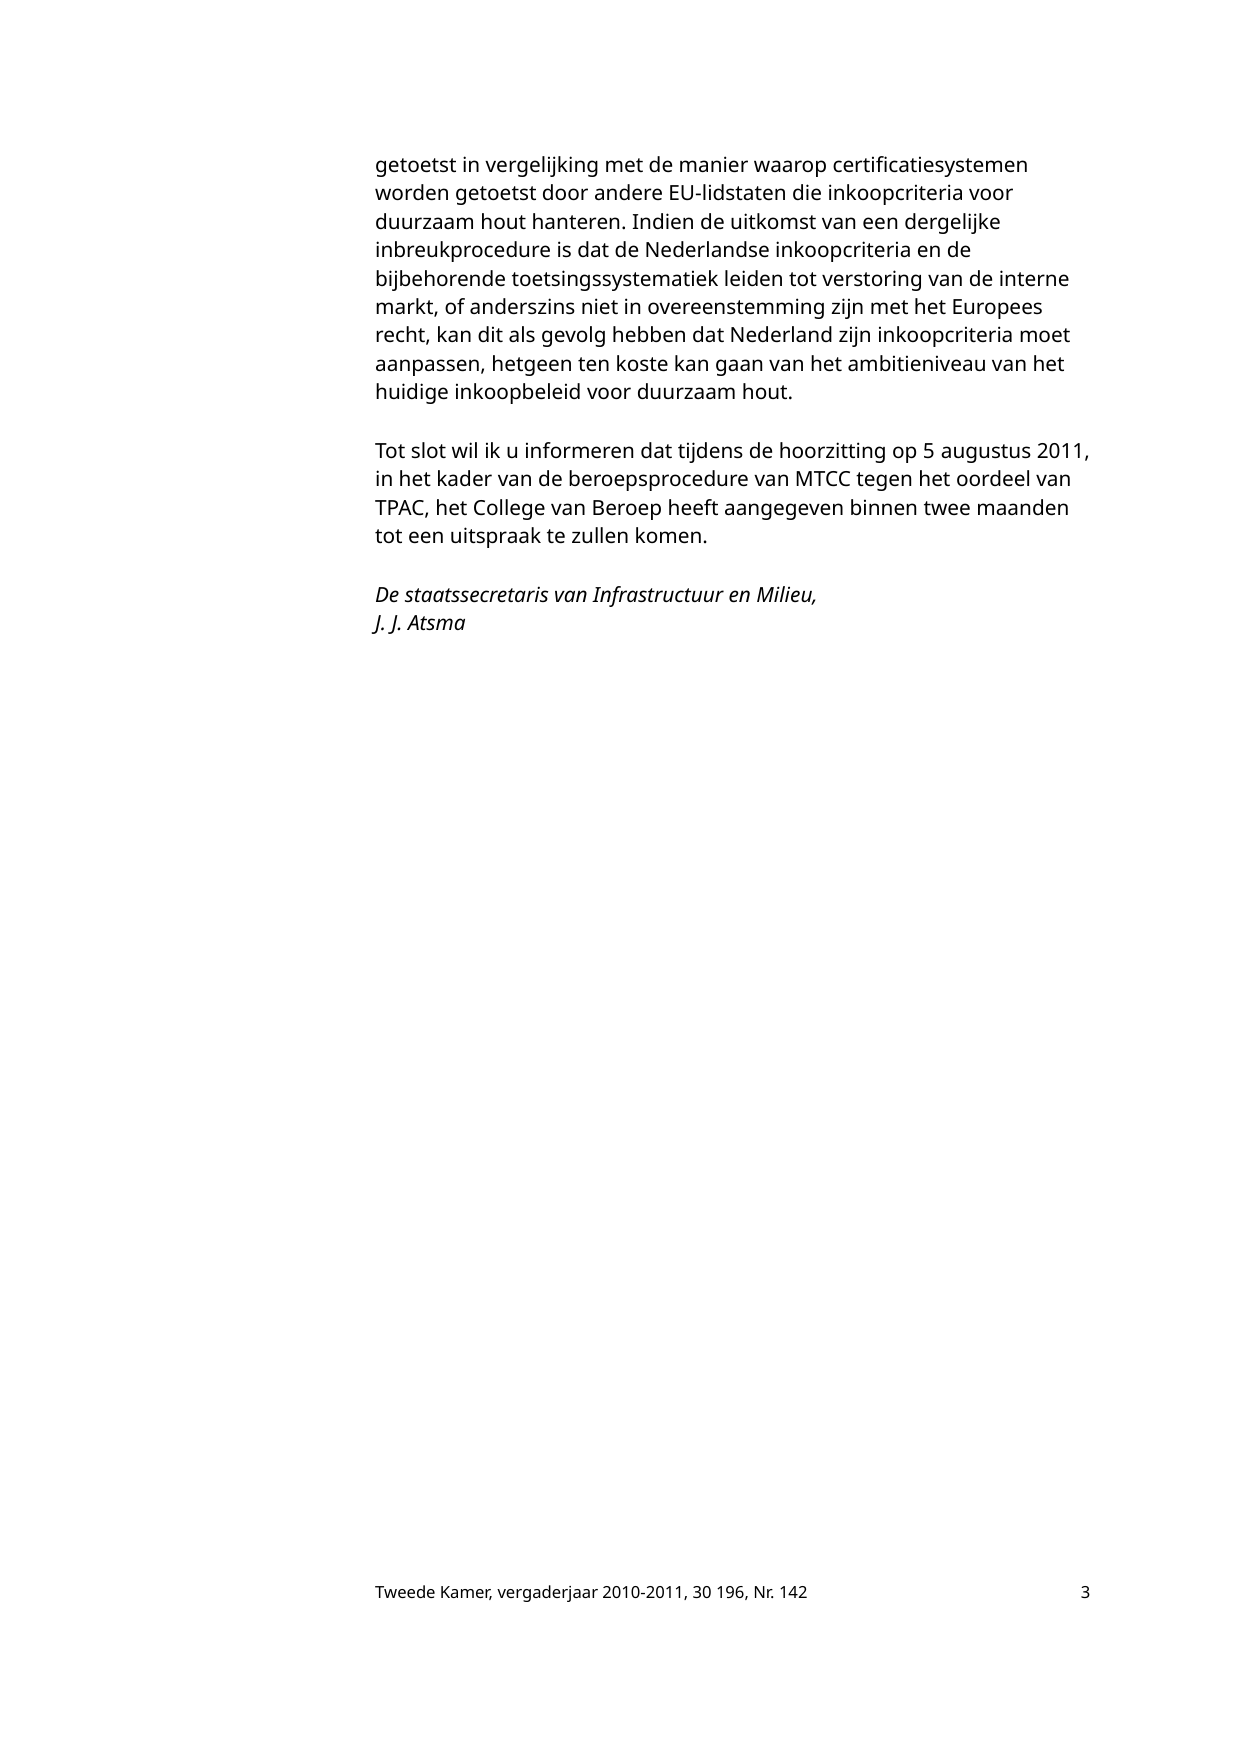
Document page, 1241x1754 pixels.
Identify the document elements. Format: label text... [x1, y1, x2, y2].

text Tot slot wil ik u informeren dat tijdens de hoorzitting op 5 augustus 2011, in het kader van de beroepsprocedure van MTCC tegen het oordeel van TPAC, het College van Beroep heeft aangegeven binnen twee maanden tot een uitspraak te zullen komen. [375, 464, 1090, 578]
text In mijn brief d.d. 23 juni 2011 heb ik aangegeven dat niet valt uit te sluiten dat de Europese Commissie een ingebrekestellingsprocedure start tegen Nederland over de Nederlandse inkoopcriteria voor duurzaam hout. Met deze mogelijkheid moet rekening worden gehouden onder meer vanwege het feit dat MTCC zeer grondig is getoetst in vergelijking met de manier waarop certificatiesystemen worden getoetst door andere EU-lidstaten die inkoopcriteria voor duurzaam hout hanteren. Indien de uitkomst van een dergelijke inbreukprocedure is dat de Nederlandse inkoopcriteria en de bijbehorende toetsingssystematiek leiden tot verstoring van de interne markt, of anderszins niet in overeenstemming zijn met het Europees recht, kan dit als gevolg hebben dat Nederland zijn inkoopcriteria moet aanpassen, hetgeen ten koste kan gaan van het ambitieniveau van het huidige inkoopbeleid voor duurzaam hout. [375, 150, 1090, 434]
text J. J. Atsma [375, 637, 1090, 665]
text De staatssecretaris van Infrastructuur en Milieu, [375, 608, 1090, 637]
